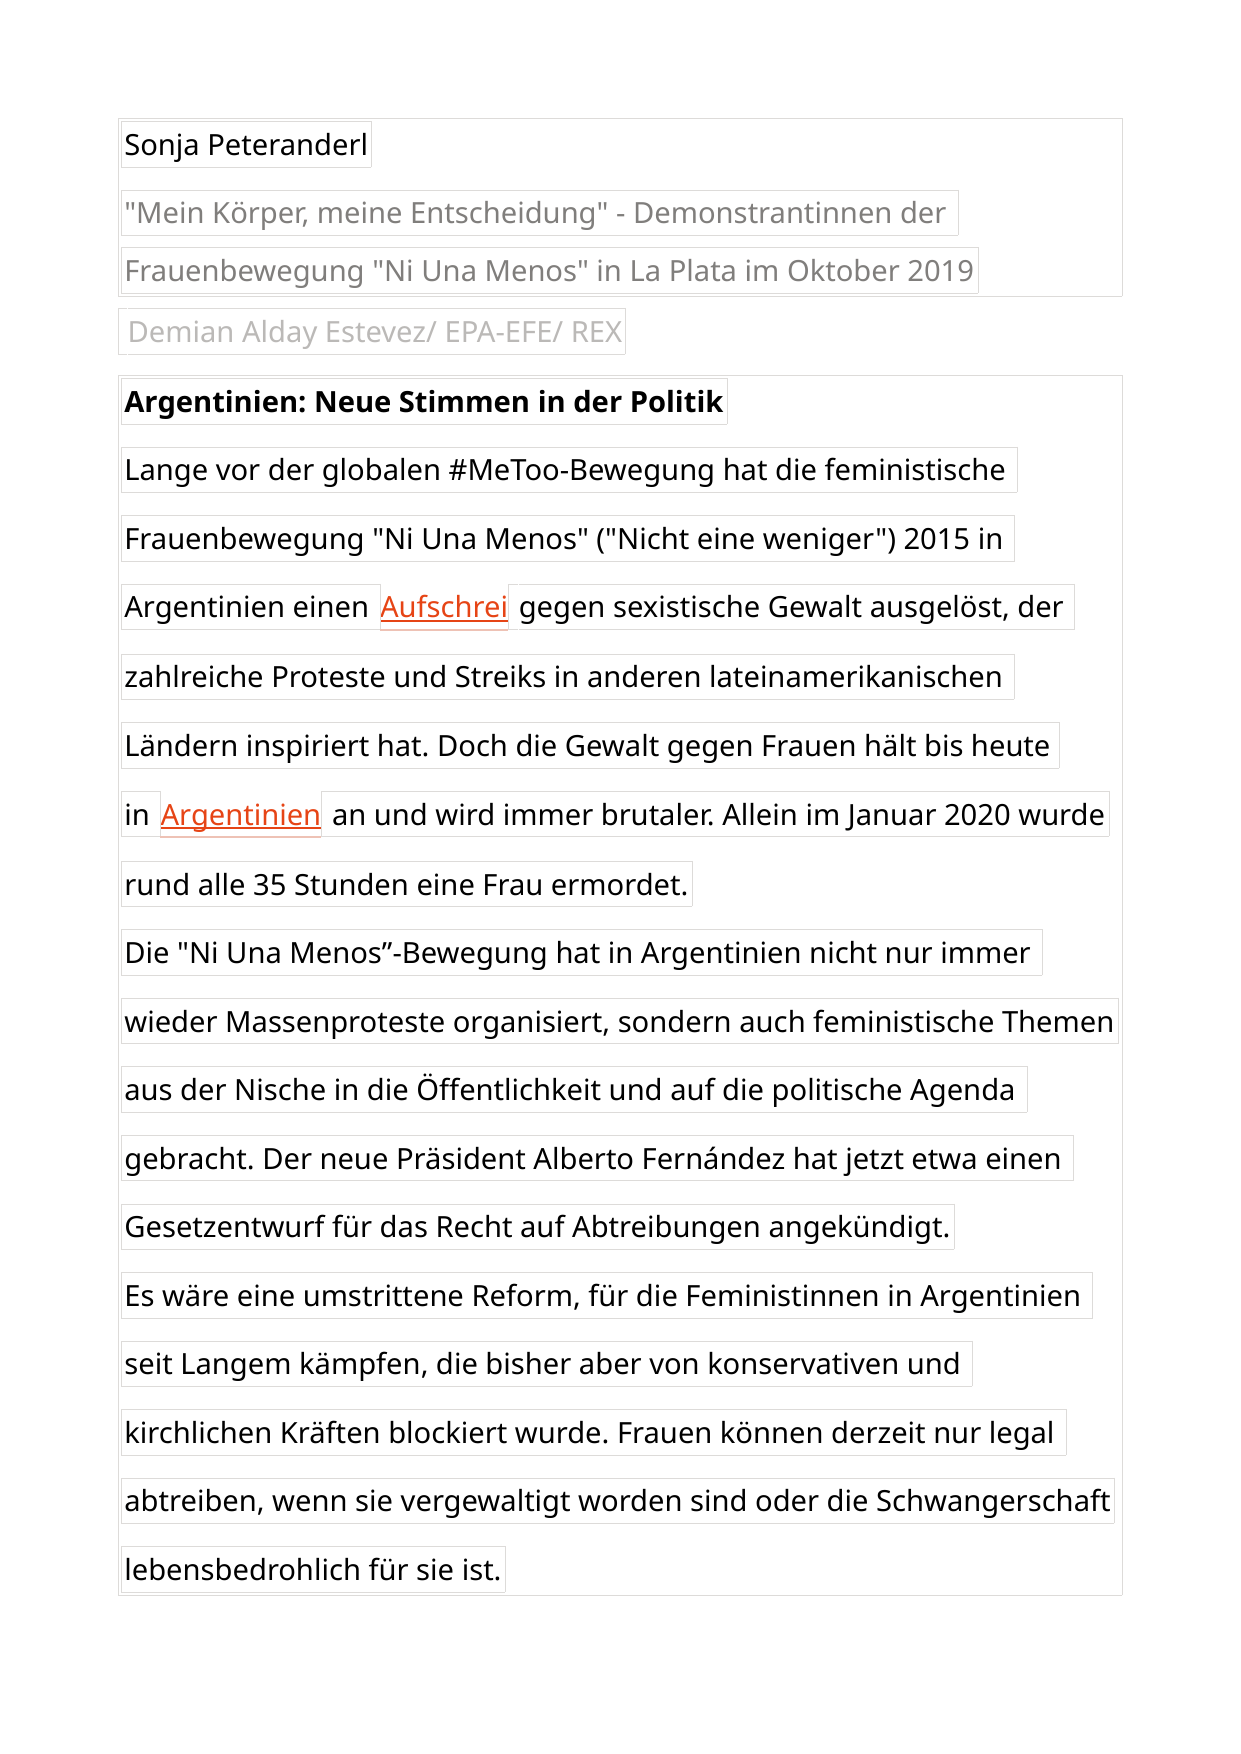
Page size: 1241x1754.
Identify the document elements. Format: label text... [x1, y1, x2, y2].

text Sonja Peteranderl [119, 119, 1122, 167]
text "Mein Körper, meine Entscheidung" - Demonstrantinnen der Frauenbewegung "Ni Una Menos" in La Plata im Oktober 2019 [119, 187, 1122, 296]
text [626, 308, 1122, 354]
text Die "Ni Una Menos”-Bewegung hat in Argentinien nicht nur immer wieder Massenproteste organisiert, sondern auch feministische Themen aus der Nische in die Öffentlichkeit und auf die politische Agenda gebracht. Der neue Präsident Alberto Fernández hat jetzt etwa einen Gesetzentwurf für das Recht auf Abtreibungen angekündigt. [119, 926, 1122, 1249]
text Lange vor der globalen #MeToo-Bewegung hat die feministische Frauenbewegung "Ni Una Menos" ("Nicht eine weniger") 2015 in Argentinien einen Aufschrei gegen sexistische Gewalt ausgelöst, der zahlreiche Proteste und Streiks in anderen lateinamerikanischen Ländern inspiriert hat. Doch die Gewalt gegen Frauen hält bis heute in Argentinien an und wird immer brutaler. Allein im Januar 2020 wurde rund alle 35 Stunden eine Frau ermordet. [119, 443, 1122, 906]
text Demian Alday Estevez/ EPA-EFE/ REX [119, 309, 625, 354]
text Argentinien: Neue Stimmen in der Politik [119, 376, 1122, 424]
text Es wäre eine umstrittene Reform, für die Feministinnen in Argentinien seit Langem kämpfen, die bisher aber von konservativen und kirchlichen Kräften blockiert wurde. Frauen können derzeit nur legal abtreiben, wenn sie vergewaltigt worden sind oder die Schwangerschaft lebensbedrohlich für sie ist. [119, 1269, 1122, 1595]
